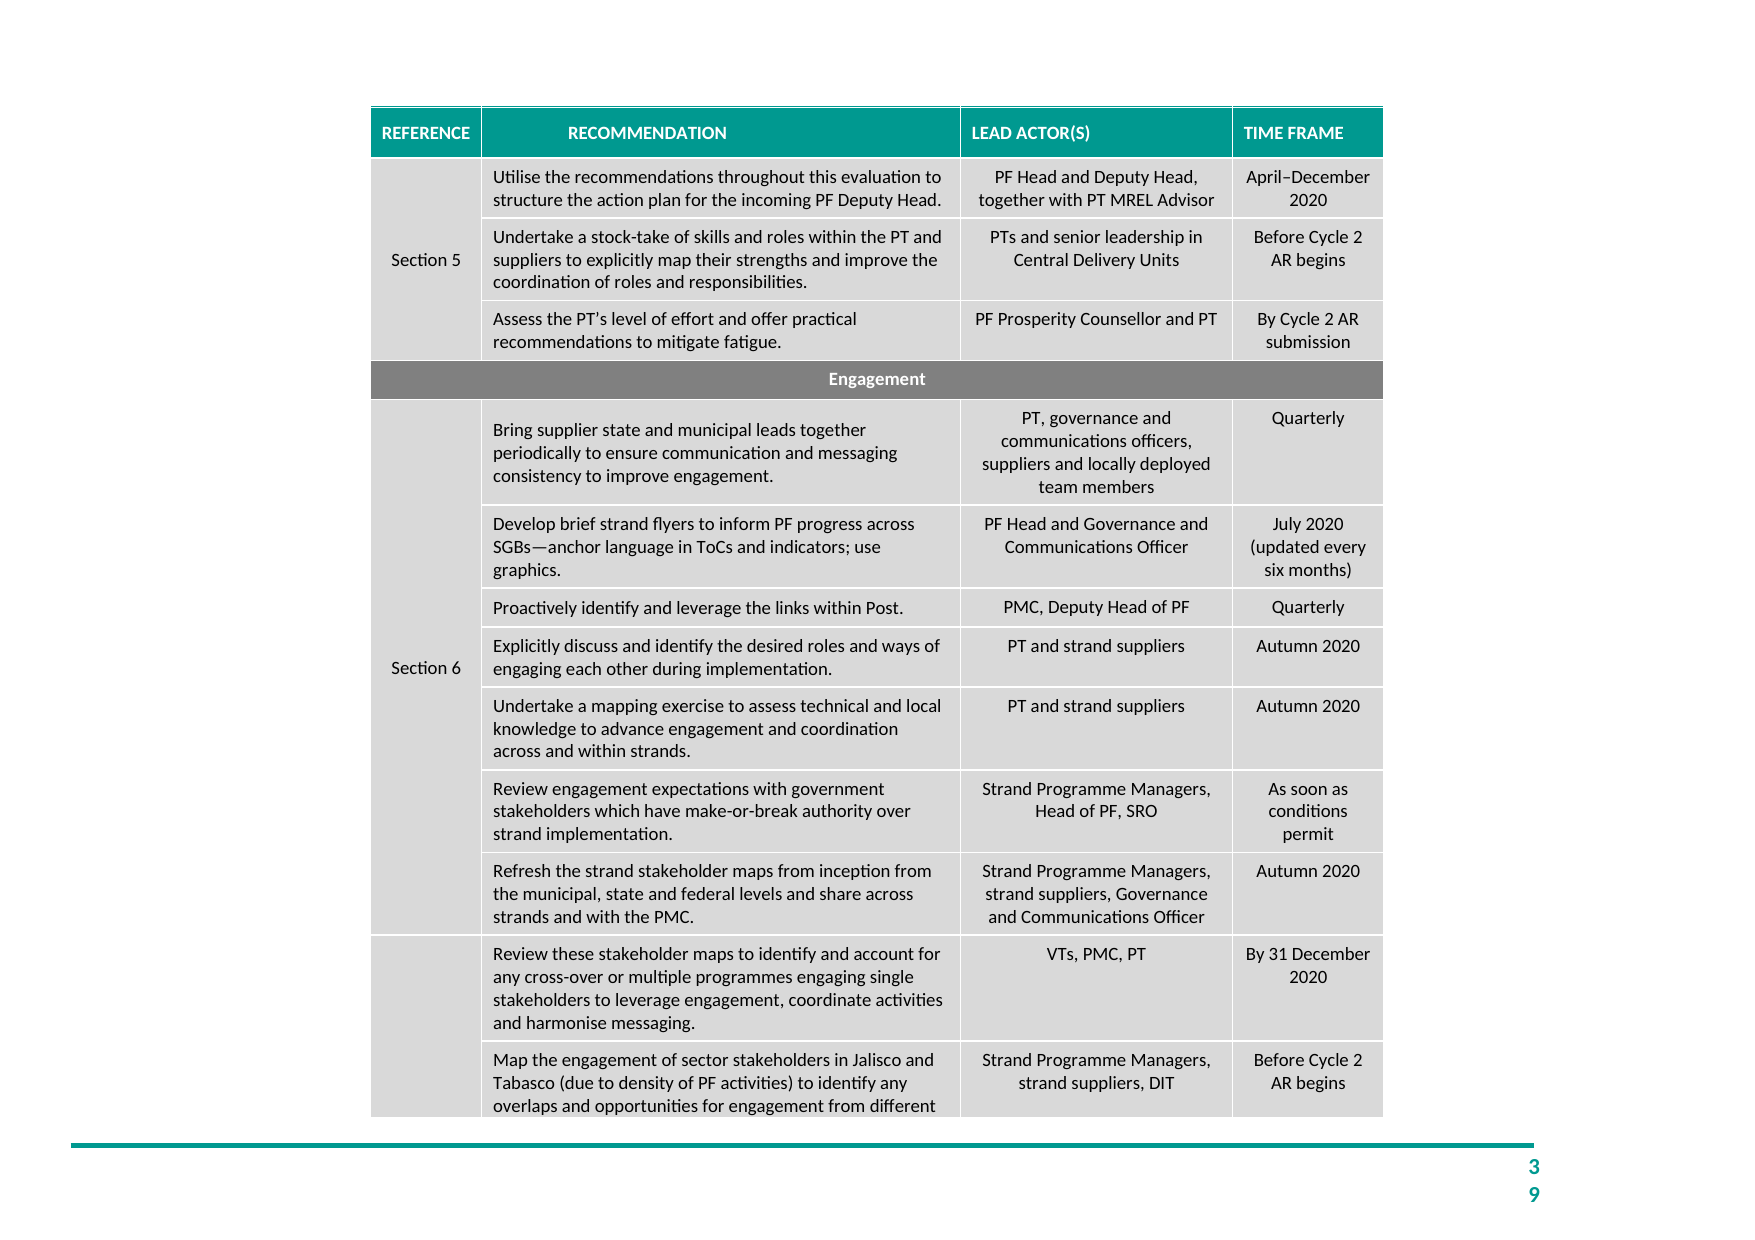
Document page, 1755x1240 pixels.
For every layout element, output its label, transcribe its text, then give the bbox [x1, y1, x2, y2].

table_cell Bring supplier state and municipal leads together periodically to ensure communication and messaging consistency to improve engagement. [482, 400, 960, 504]
table_cell Review engagement expectations with government stakeholders which have make-or-break authority over strand implementation. [482, 771, 960, 852]
table_cell PF Head and Governance and Communications Officer [961, 506, 1232, 587]
table_cell Undertake a stock-take of skills and roles within the PT and suppliers to explicitly map their strengths and improve the coordination of roles and responsibilities. [482, 219, 960, 300]
table_cell As soon as conditions permit [1233, 771, 1383, 852]
table_cell Undertake a mapping exercise to assess technical and local knowledge to advance engagement and coordination across and within strands. [482, 688, 960, 769]
table_cell Refresh the strand stakeholder maps from inception from the municipal, state and federal levels and share across strands and with the PMC. [482, 853, 960, 934]
table_header LEAD ACTOR(S) [961, 108, 1232, 157]
table_cell PT, governance and communications officers, suppliers and locally deployed team members [961, 400, 1232, 504]
table_cell July 2020 (updated every six months) [1233, 506, 1383, 587]
table_cell Quarterly [1233, 589, 1383, 626]
table_cell PMC, Deputy Head of PF [961, 589, 1232, 626]
table_cell Assess the PT’s level of effort and offer practical recommendations to mitigate fatigue. [482, 301, 960, 360]
table_cell VTs, PMC, PT [961, 936, 1232, 1040]
table_cell Before Cycle 2 AR begins [1233, 219, 1383, 300]
table_cell Proactively identify and leverage the links within Post. [482, 589, 960, 626]
table_cell PF Head and Deputy Head, together with PT MREL Advisor [961, 159, 1232, 217]
table_cell PT and strand suppliers [961, 688, 1232, 769]
table_cell Strand Programme Managers, Head of PF, SRO [961, 771, 1232, 852]
table_cell PT and strand suppliers [961, 628, 1232, 686]
table_cell PTs and senior leadership in Central Delivery Units [961, 219, 1232, 300]
table_cell [371, 936, 481, 1117]
table_header REFERENCE [371, 108, 481, 157]
table_header RECOMMENDATION [482, 108, 960, 157]
table_cell Section 6 [371, 400, 481, 934]
table_cell By Cycle 2 AR submission [1233, 301, 1383, 360]
table_cell Section 5 [371, 159, 481, 360]
table_cell Quarterly [1233, 400, 1383, 504]
table_cell Autumn 2020 [1233, 688, 1383, 769]
table_cell Engagement [371, 361, 1383, 399]
table_cell Utilise the recommendations throughout this evaluation to structure the action plan for the incoming PF Deputy Head. [482, 159, 960, 217]
table_cell Before Cycle 2 AR begins [1233, 1042, 1383, 1117]
table_cell Strand Programme Managers, strand suppliers, Governance and Communications Officer [961, 853, 1232, 934]
table_cell Map the engagement of sector stakeholders in Jalisco and Tabasco (due to density of PF activities) to identify any overlaps and opportunities for engagement from different [482, 1042, 960, 1117]
table_cell PF Prosperity Counsellor and PT [961, 301, 1232, 360]
table_cell Autumn 2020 [1233, 628, 1383, 686]
table_header TIME FRAME [1233, 108, 1383, 157]
table_cell Review these stakeholder maps to identify and account for any cross-over or multiple programmes engaging single stakeholders to leverage engagement, coordinate activities and harmonise messaging. [482, 936, 960, 1040]
table_cell Develop brief strand flyers to inform PF progress across SGBs—anchor language in ToCs and indicators; use graphics. [482, 506, 960, 587]
table_cell April–December 2020 [1233, 159, 1383, 217]
table_cell Explicitly discuss and identify the desired roles and ways of engaging each other during implementation. [482, 628, 960, 686]
table_cell By 31 December 2020 [1233, 936, 1383, 1040]
table_cell Strand Programme Managers, strand suppliers, DIT [961, 1042, 1232, 1117]
table_cell Autumn 2020 [1233, 853, 1383, 934]
